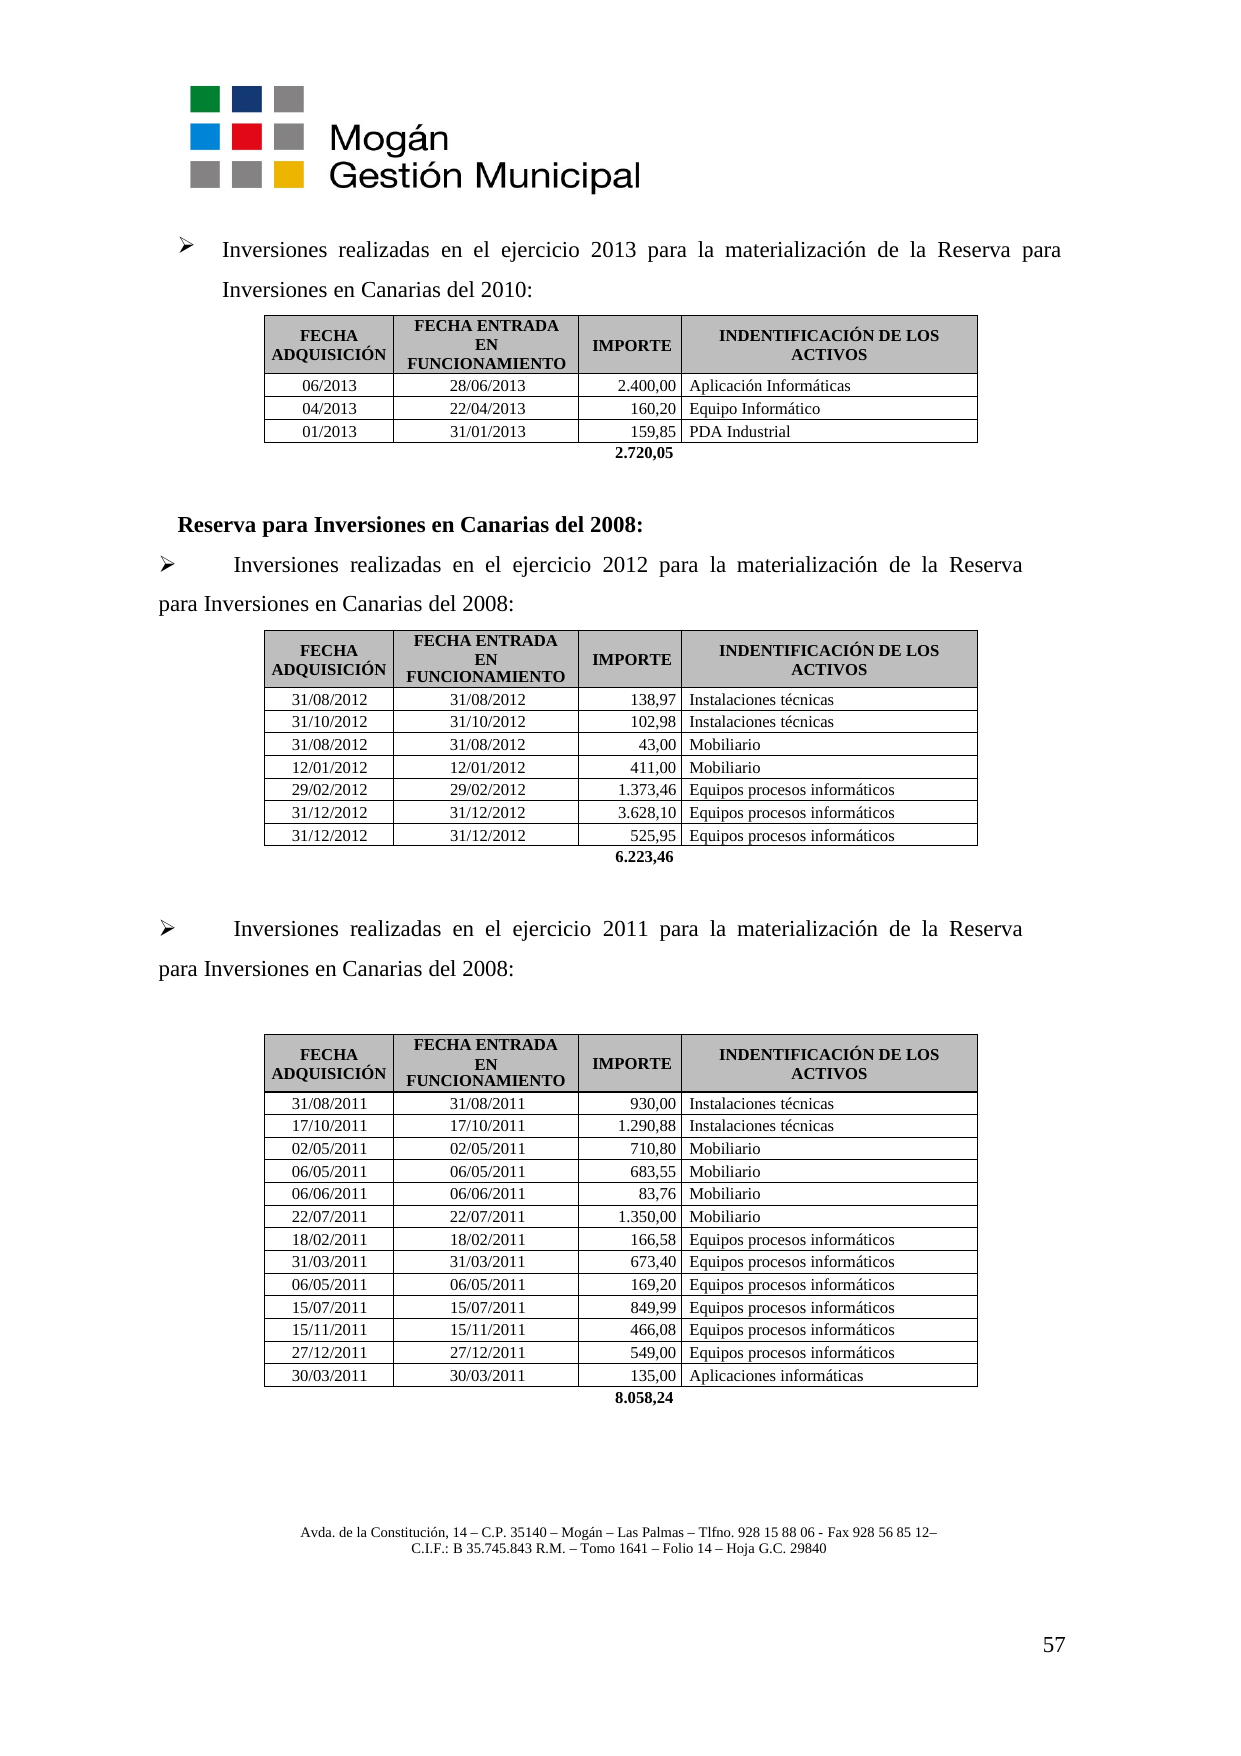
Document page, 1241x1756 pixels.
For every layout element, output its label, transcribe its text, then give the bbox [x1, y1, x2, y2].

table_cell 02/05/2011 [394, 1138, 578, 1159]
table_cell 27/12/2011 [265, 1342, 393, 1363]
table_cell PDA Industrial [682, 420, 977, 442]
table_cell 31/08/2012 [394, 688, 578, 709]
table_cell 930,00 [579, 1093, 681, 1114]
table_header FECHA ADQUISICIÓN [265, 316, 393, 373]
table_cell 06/06/2011 [394, 1183, 578, 1204]
table_cell 18/02/2011 [265, 1228, 393, 1250]
table_cell Mobiliario [682, 1160, 977, 1182]
table_cell 02/05/2011 [265, 1138, 393, 1159]
table_header INDENTIFICACIÓN DE LOS ACTIVOS [682, 1035, 977, 1091]
table_cell Equipos procesos informáticos [682, 1274, 977, 1295]
table_cell 04/2013 [265, 397, 393, 419]
table_header IMPORTE [579, 631, 681, 687]
table_cell 06/05/2011 [394, 1274, 578, 1295]
table_cell 12/01/2012 [394, 756, 578, 777]
text 8.058,24 [345, 1388, 943, 1407]
table_cell 31/03/2011 [394, 1251, 578, 1272]
table_cell 166,58 [579, 1228, 681, 1250]
table_cell Equipos procesos informáticos [682, 779, 977, 800]
table_cell 1.350,00 [579, 1206, 681, 1227]
table_cell Equipos procesos informáticos [682, 1296, 977, 1318]
table_cell Mobiliario [682, 1138, 977, 1159]
table_header IMPORTE [579, 316, 681, 373]
table_cell 31/10/2012 [265, 711, 393, 732]
text Avda. de la Constitución, 14 – C.P. 35140 – Mogán – Las Palmas – Tlfno. 928 15 88 06 - Fax 928 56 85 12– C.I.F.: B 35.745.843 R.M. – Tomo 1641 – Folio 14 – Hoja G.C. 29840 [300, 1523, 972, 1557]
table_cell 31/12/2012 [265, 801, 393, 823]
table_cell 31/08/2011 [265, 1093, 393, 1114]
table_cell Equipos procesos informáticos [682, 1251, 977, 1272]
table_cell Instalaciones técnicas [682, 1115, 977, 1137]
table_cell 15/07/2011 [265, 1296, 393, 1318]
table_cell 160,20 [579, 397, 681, 419]
table_cell Equipos procesos informáticos [682, 801, 977, 823]
table_cell 22/07/2011 [265, 1206, 393, 1227]
table_cell 31/08/2012 [265, 688, 393, 709]
table_cell 549,00 [579, 1342, 681, 1363]
text 2.720,05 [345, 443, 943, 462]
table_cell 22/04/2013 [394, 397, 578, 419]
table_cell 06/06/2011 [265, 1183, 393, 1204]
table_cell 12/01/2012 [265, 756, 393, 777]
table_cell 31/12/2012 [394, 801, 578, 823]
table_cell 18/02/2011 [394, 1228, 578, 1250]
table_cell 28/06/2013 [394, 374, 578, 396]
table_cell 31/12/2012 [394, 824, 578, 845]
table_header FECHA ADQUISICIÓN [265, 1035, 393, 1091]
table_cell 22/07/2011 [394, 1206, 578, 1227]
table_cell 17/10/2011 [394, 1115, 578, 1137]
table_cell Instalaciones técnicas [682, 1093, 977, 1114]
table_cell 83,76 [579, 1183, 681, 1204]
table_cell Equipos procesos informáticos [682, 1228, 977, 1250]
table_cell 31/12/2012 [265, 824, 393, 845]
table_cell 1.290,88 [579, 1115, 681, 1137]
table_cell Mobiliario [682, 1183, 977, 1204]
table_header IMPORTE [579, 1035, 681, 1091]
table_cell 31/08/2012 [265, 733, 393, 755]
table_cell Equipos procesos informáticos [682, 1342, 977, 1363]
table_cell 135,00 [579, 1364, 681, 1386]
table_cell 411,00 [579, 756, 681, 777]
table_cell 31/08/2011 [394, 1093, 578, 1114]
table_cell 06/2013 [265, 374, 393, 396]
table_cell Equipos procesos informáticos [682, 824, 977, 845]
table_cell 466,08 [579, 1319, 681, 1341]
table_cell 17/10/2011 [265, 1115, 393, 1137]
table_cell 2.400,00 [579, 374, 681, 396]
table_cell 31/03/2011 [265, 1251, 393, 1272]
table_header FECHA ENTRADA EN FUNCIONAMIENTO [394, 1035, 578, 1091]
text 6.223,46 [345, 847, 943, 866]
table_cell 673,40 [579, 1251, 681, 1272]
table_cell 159,85 [579, 420, 681, 442]
table_cell 06/05/2011 [265, 1274, 393, 1295]
table_cell Mobiliario [682, 756, 977, 777]
table_cell 169,20 [579, 1274, 681, 1295]
table_header INDENTIFICACIÓN DE LOS ACTIVOS [682, 631, 977, 687]
table_cell 31/08/2012 [394, 733, 578, 755]
table_cell 30/03/2011 [265, 1364, 393, 1386]
table_header FECHA ADQUISICIÓN [265, 631, 393, 687]
table_cell 525,95 [579, 824, 681, 845]
list Inversiones realizadas en el ejercicio 2011 para la materialización de la Reserva para Inversiones en Canarias del 2008: [158, 915, 1064, 981]
table_cell 31/10/2012 [394, 711, 578, 732]
table_cell 06/05/2011 [265, 1160, 393, 1182]
table_cell 683,55 [579, 1160, 681, 1182]
list Inversiones realizadas en el ejercicio 2012 para la materialización de la Reserva para Inversiones en Canarias del 2008: [158, 551, 1064, 616]
table_cell Equipos procesos informáticos [682, 1319, 977, 1341]
table_cell 06/05/2011 [394, 1160, 578, 1182]
table_cell Instalaciones técnicas [682, 688, 977, 709]
table_cell Mobiliario [682, 733, 977, 755]
table_cell 30/03/2011 [394, 1364, 578, 1386]
table_cell 710,80 [579, 1138, 681, 1159]
table_cell 15/11/2011 [265, 1319, 393, 1341]
table_cell Equipo Informático [682, 397, 977, 419]
table_header FECHA ENTRADA EN FUNCIONAMIENTO [394, 631, 578, 687]
table_cell 29/02/2012 [265, 779, 393, 800]
table_header INDENTIFICACIÓN DE LOS ACTIVOS [682, 316, 977, 373]
table_cell 31/01/2013 [394, 420, 578, 442]
table_cell 3.628,10 [579, 801, 681, 823]
table_cell 138,97 [579, 688, 681, 709]
table_cell 43,00 [579, 733, 681, 755]
table_cell 27/12/2011 [394, 1342, 578, 1363]
table_header FECHA ENTRADA EN FUNCIONAMIENTO [394, 316, 578, 373]
table_cell Aplicación Informáticas [682, 374, 977, 396]
table_cell 102,98 [579, 711, 681, 732]
table_cell Mobiliario [682, 1206, 977, 1227]
table_cell Instalaciones técnicas [682, 711, 977, 732]
table_cell 15/07/2011 [394, 1296, 578, 1318]
table_cell 1.373,46 [579, 779, 681, 800]
table_cell Aplicaciones informáticas [682, 1364, 977, 1386]
table_cell 01/2013 [265, 420, 393, 442]
table_cell 849,99 [579, 1296, 681, 1318]
table_cell 29/02/2012 [394, 779, 578, 800]
subtitle Reserva para Inversiones en Canarias del 2008: [177, 511, 1122, 537]
table_cell 15/11/2011 [394, 1319, 578, 1341]
